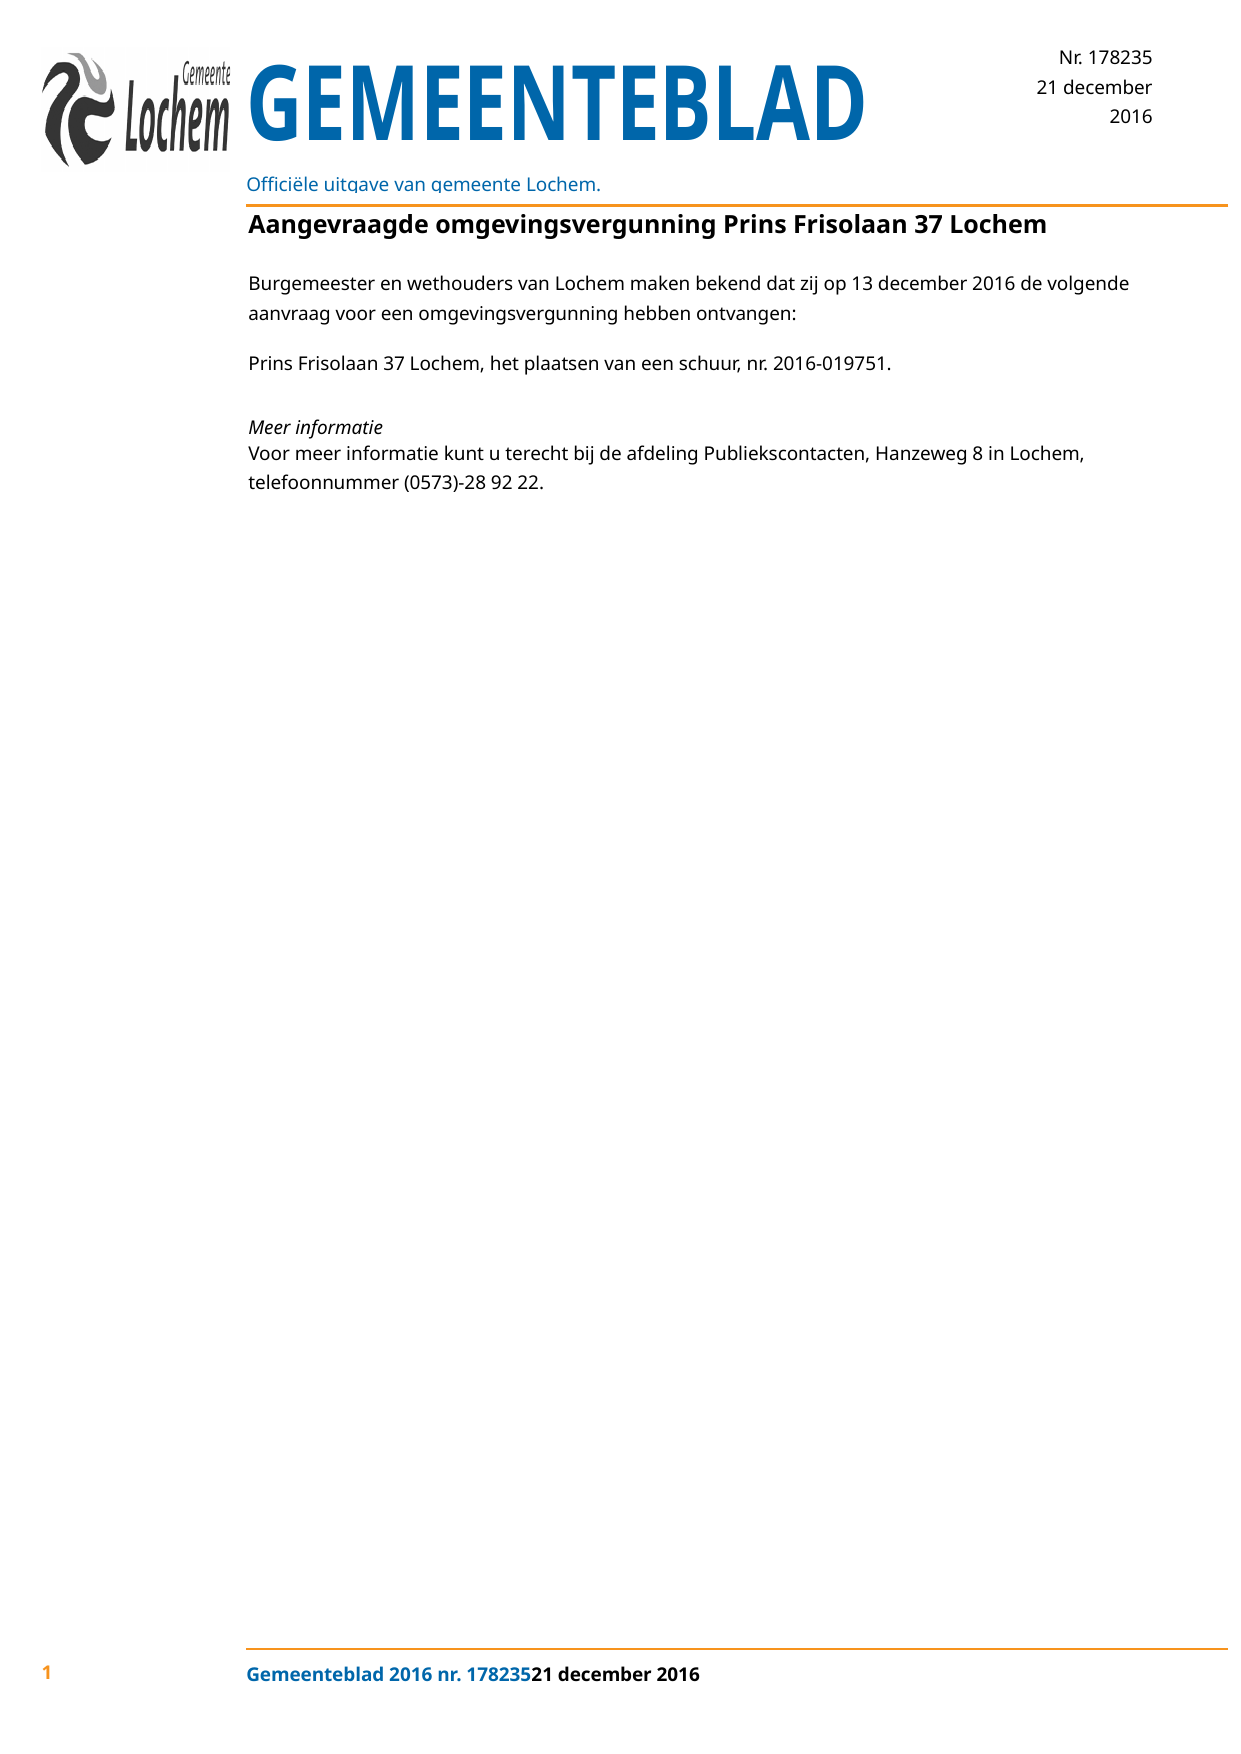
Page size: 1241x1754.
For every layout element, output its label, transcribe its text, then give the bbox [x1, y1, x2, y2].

text Prins Frisolaan 37 Lochem, het plaatsen van een schuur, nr. 2016-019751. [248, 350, 1152, 376]
text Aangevraagde omgevingsvergunning Prins Frisolaan 37 Lochem [248, 207, 1152, 241]
text Burgemeester en wethouders van Lochem maken bekend dat zij op 13 december 2016 de volgende aanvraag voor een omgevingsvergunning hebben ontvangen: [248, 270, 1152, 326]
text Meer informatie [248, 414, 1152, 440]
text Voor meer informatie kunt u terecht bij de afdeling Publiekscontacten, Hanzeweg 8 in Lochem, telefoonnummer (0573)-28 92 22. [248, 440, 1152, 495]
picture [41, 47, 231, 172]
